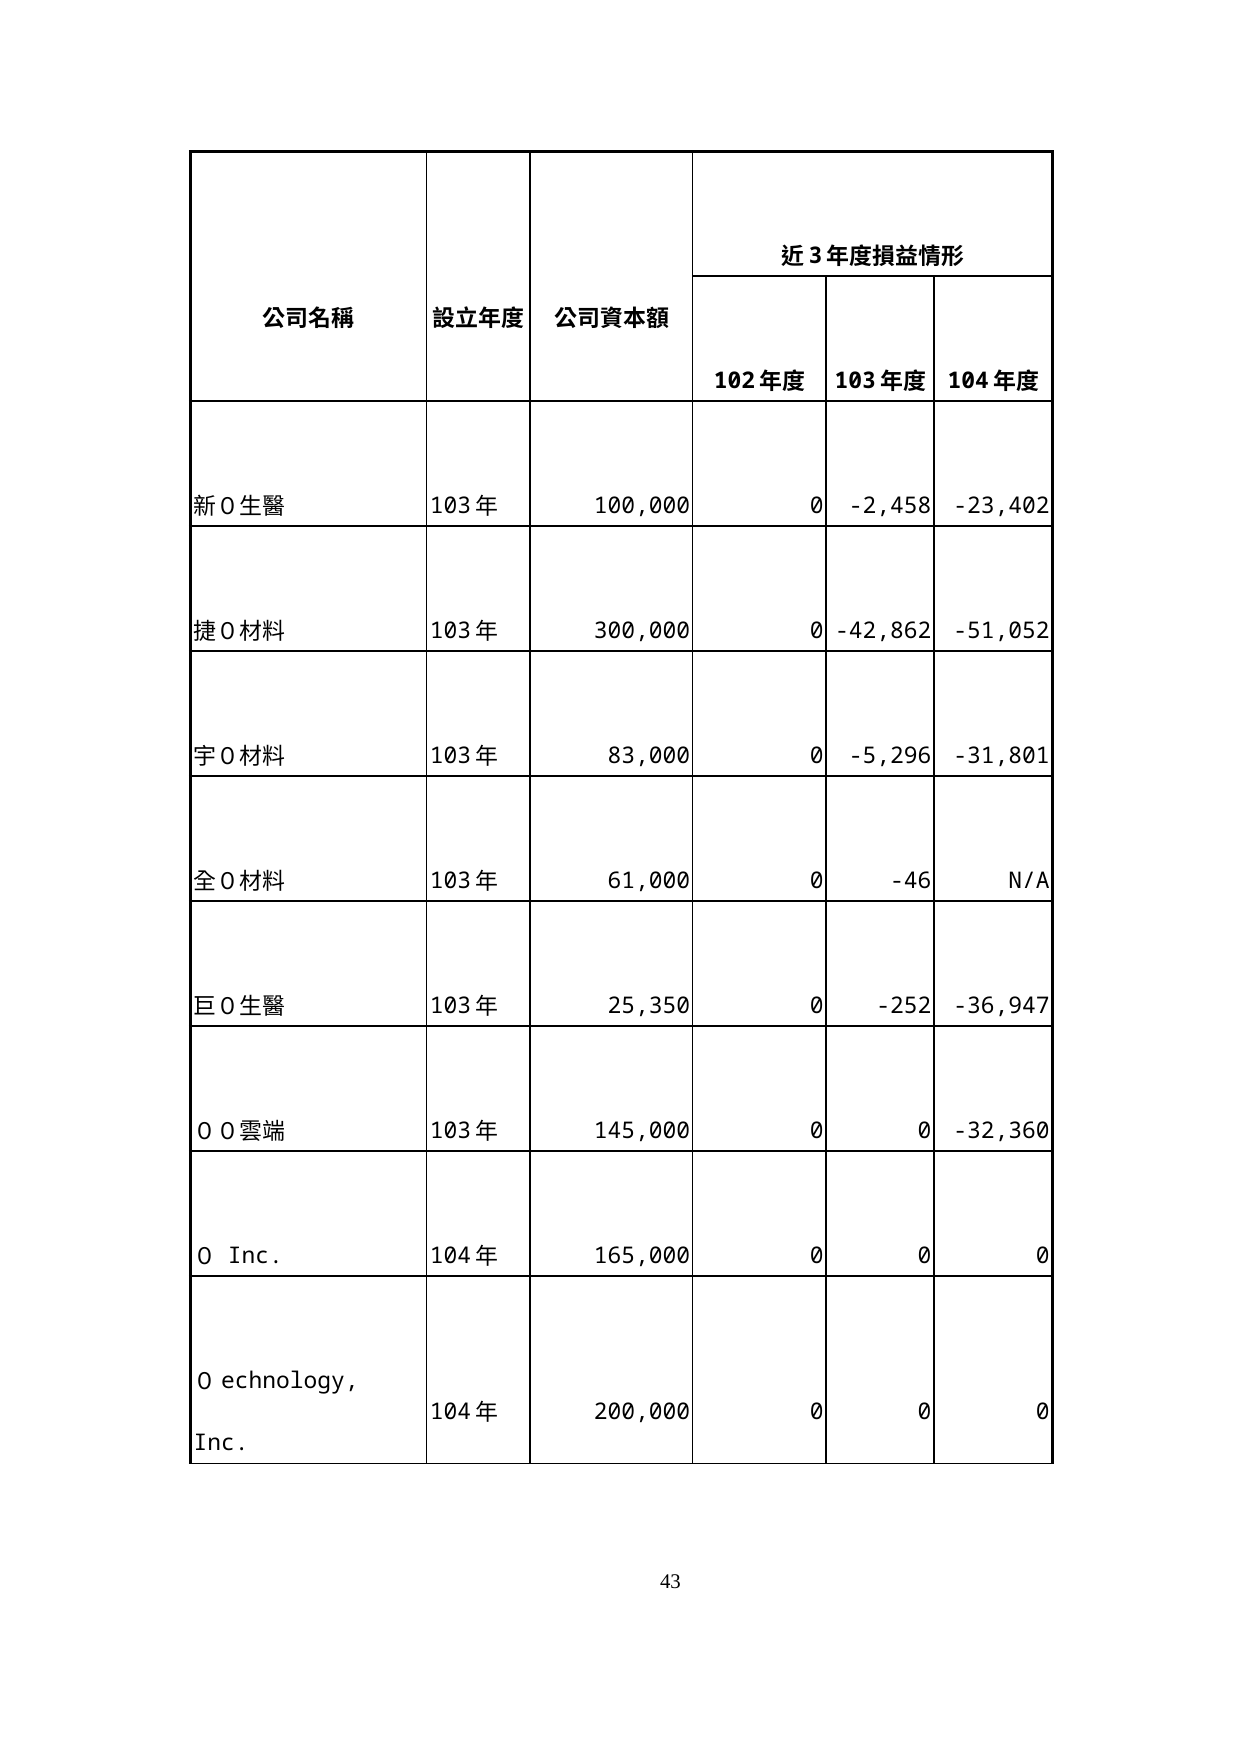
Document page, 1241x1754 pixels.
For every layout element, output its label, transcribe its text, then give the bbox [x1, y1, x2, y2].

table_cell 0 [693, 402, 825, 525]
table_header 近3年度損益情形 [693, 153, 1051, 275]
table_cell -32,360 [935, 1027, 1051, 1150]
table_cell 103年 [427, 777, 529, 900]
table_cell 104年度 [935, 277, 1051, 400]
table_cell 新０生醫 [192, 402, 426, 525]
table_cell -23,402 [935, 402, 1051, 525]
table_cell -2,458 [827, 402, 933, 525]
table_cell 0 [935, 1277, 1051, 1462]
table_cell -252 [827, 902, 933, 1025]
table_cell 巨０生醫 [192, 902, 426, 1025]
table_cell 300,000 [531, 527, 692, 650]
table_cell 145,000 [531, 1027, 692, 1150]
table_header 公司名稱 [192, 153, 426, 400]
table_cell 103年 [427, 527, 529, 650]
table_cell 83,000 [531, 652, 692, 775]
table_cell 103年 [427, 402, 529, 525]
table_cell -46 [827, 777, 933, 900]
table_cell 103年 [427, 1027, 529, 1150]
table_cell N/A [935, 777, 1051, 900]
table_cell 103年度 [827, 277, 933, 400]
table_cell -36,947 [935, 902, 1051, 1025]
table_cell 0 [693, 777, 825, 900]
table_cell -42,862 [827, 527, 933, 650]
table_cell 103年 [427, 652, 529, 775]
table_cell 104年 [427, 1277, 529, 1462]
table_cell 0 [693, 1152, 825, 1275]
table_header 公司資本額 [531, 153, 692, 400]
table_cell 102年度 [693, 277, 825, 400]
table_cell ００雲端 [192, 1027, 426, 1150]
table_cell 0 [693, 902, 825, 1025]
table_header 設立年度 [427, 153, 529, 400]
table_cell 0 [693, 1027, 825, 1150]
table_cell 25,350 [531, 902, 692, 1025]
table_cell 捷０材料 [192, 527, 426, 650]
table_cell 0 [693, 527, 825, 650]
table_cell 165,000 [531, 1152, 692, 1275]
table_cell -5,296 [827, 652, 933, 775]
table_cell 100,000 [531, 402, 692, 525]
table_cell -51,052 [935, 527, 1051, 650]
table_cell 宇０材料 [192, 652, 426, 775]
table_cell 200,000 [531, 1277, 692, 1462]
table_cell -31,801 [935, 652, 1051, 775]
table_cell 0 [935, 1152, 1051, 1275]
table_cell 全０材料 [192, 777, 426, 900]
table_cell 0 [827, 1152, 933, 1275]
table_cell 0 [693, 652, 825, 775]
table_cell 0 [827, 1027, 933, 1150]
table_cell ０ Inc. [192, 1152, 426, 1275]
table_cell 103年 [427, 902, 529, 1025]
table_cell 104年 [427, 1152, 529, 1275]
table_cell 0 [693, 1277, 825, 1462]
table_cell 61,000 [531, 777, 692, 900]
table_cell 0 [827, 1277, 933, 1462]
table_cell ０echnology, Inc. [192, 1277, 426, 1462]
